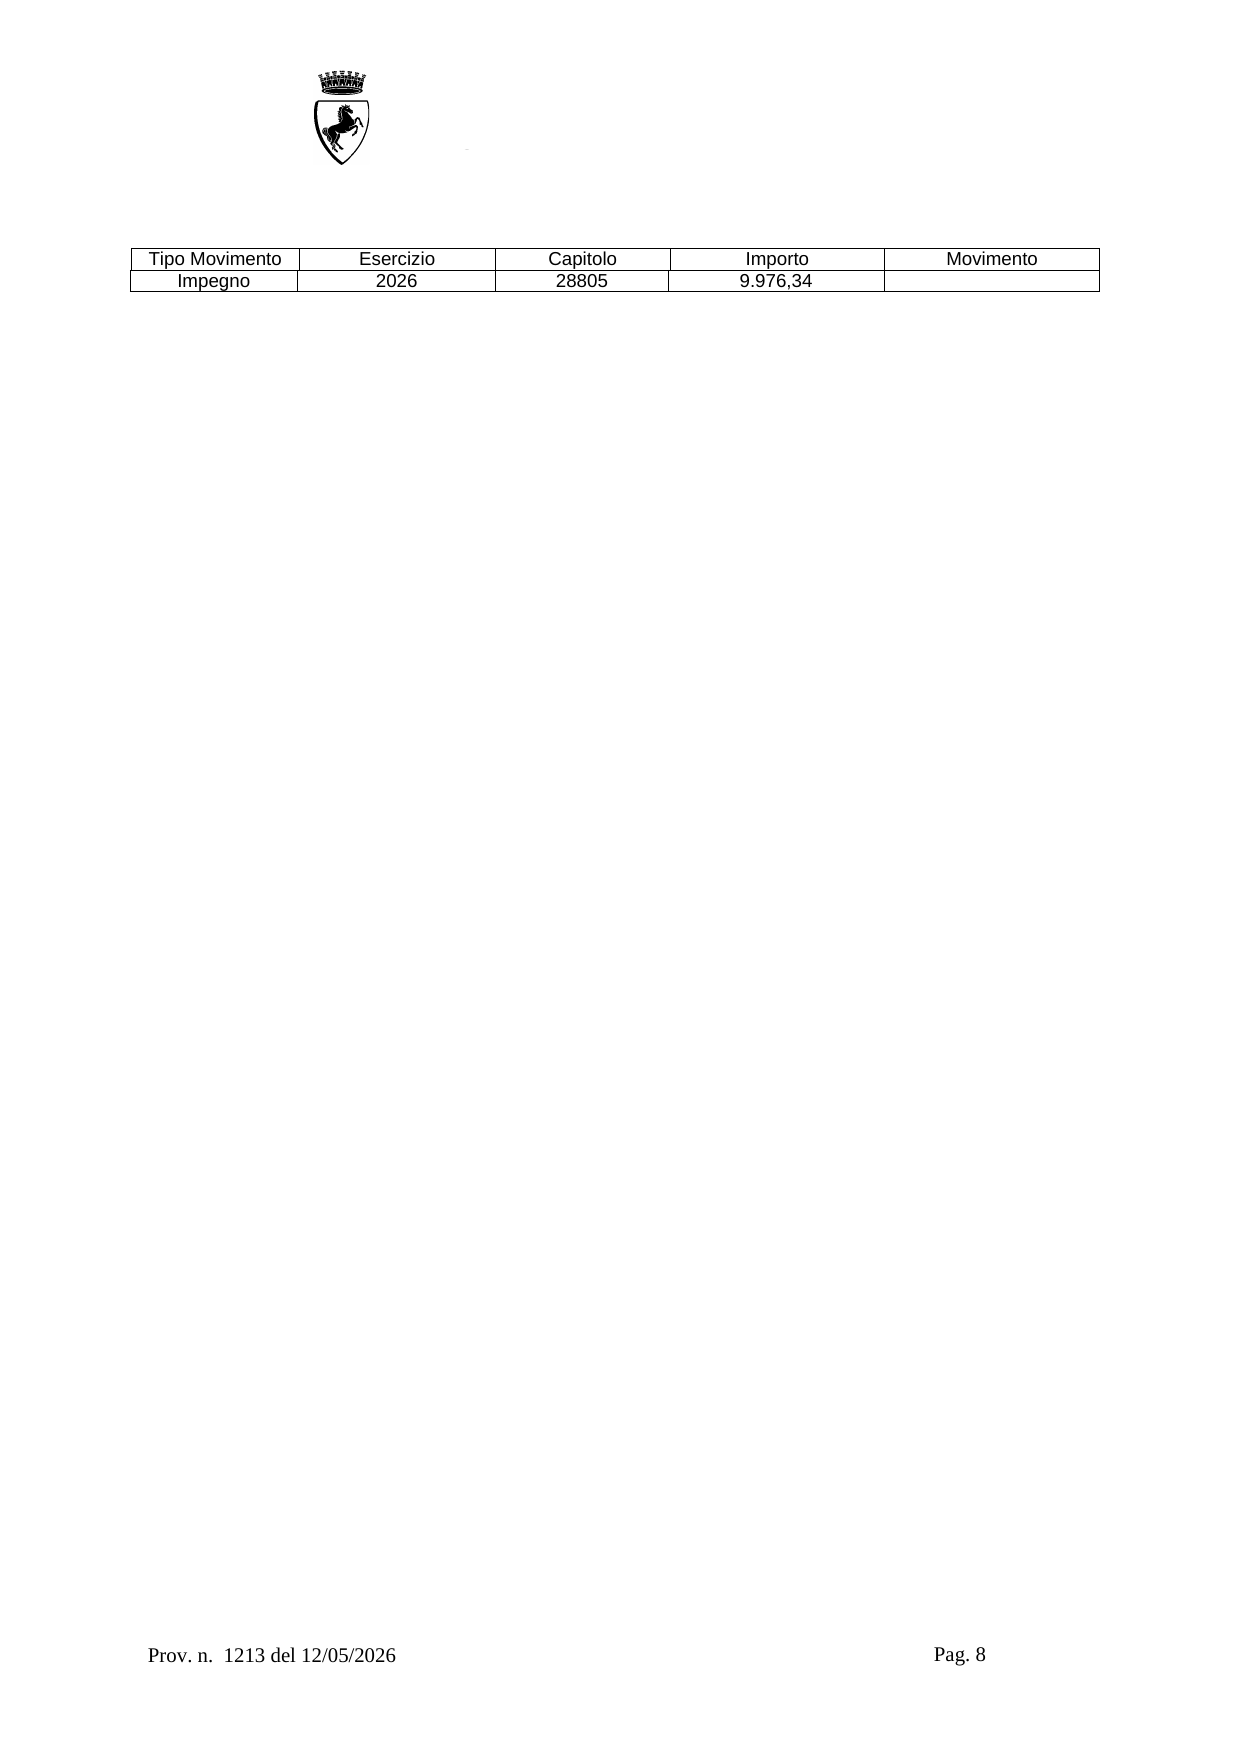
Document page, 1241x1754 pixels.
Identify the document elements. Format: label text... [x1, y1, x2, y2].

table_header Esercizio [300, 249, 495, 269]
table_header [885, 271, 1099, 291]
table_header 28805 [496, 271, 668, 291]
table_header 9.976,34 [669, 271, 884, 291]
table_header Tipo Movimento [132, 249, 299, 269]
table_header Importo [671, 249, 884, 269]
table_header Capitolo [496, 249, 670, 269]
picture [313, 70, 370, 165]
table_header Impegno [131, 271, 297, 291]
table_header 2026 [298, 271, 495, 291]
table_header Movimento [885, 249, 1099, 269]
